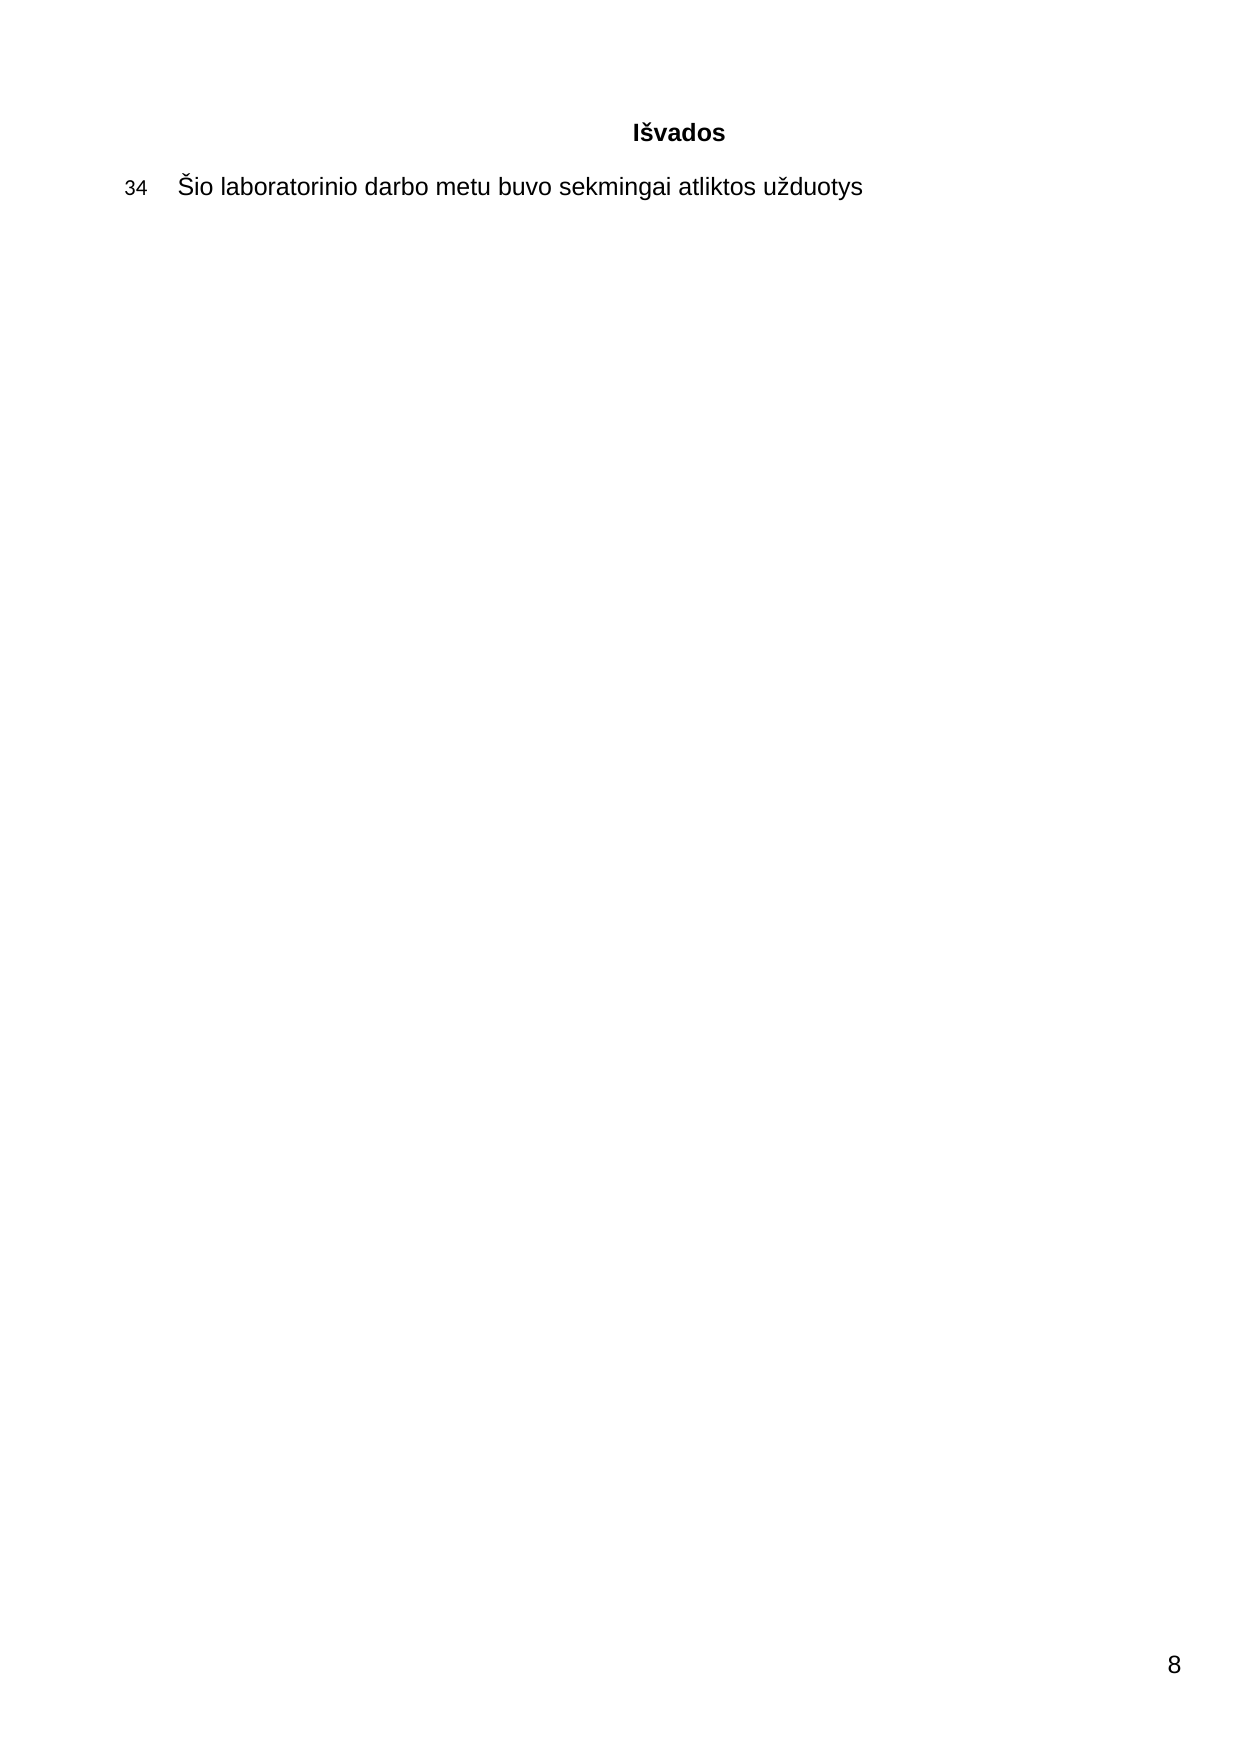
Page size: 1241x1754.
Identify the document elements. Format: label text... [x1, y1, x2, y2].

text Šio laboratorinio darbo metu buvo sekmingai atliktos užduotys [177, 172, 1181, 201]
subtitle Išvados [177, 118, 1181, 147]
